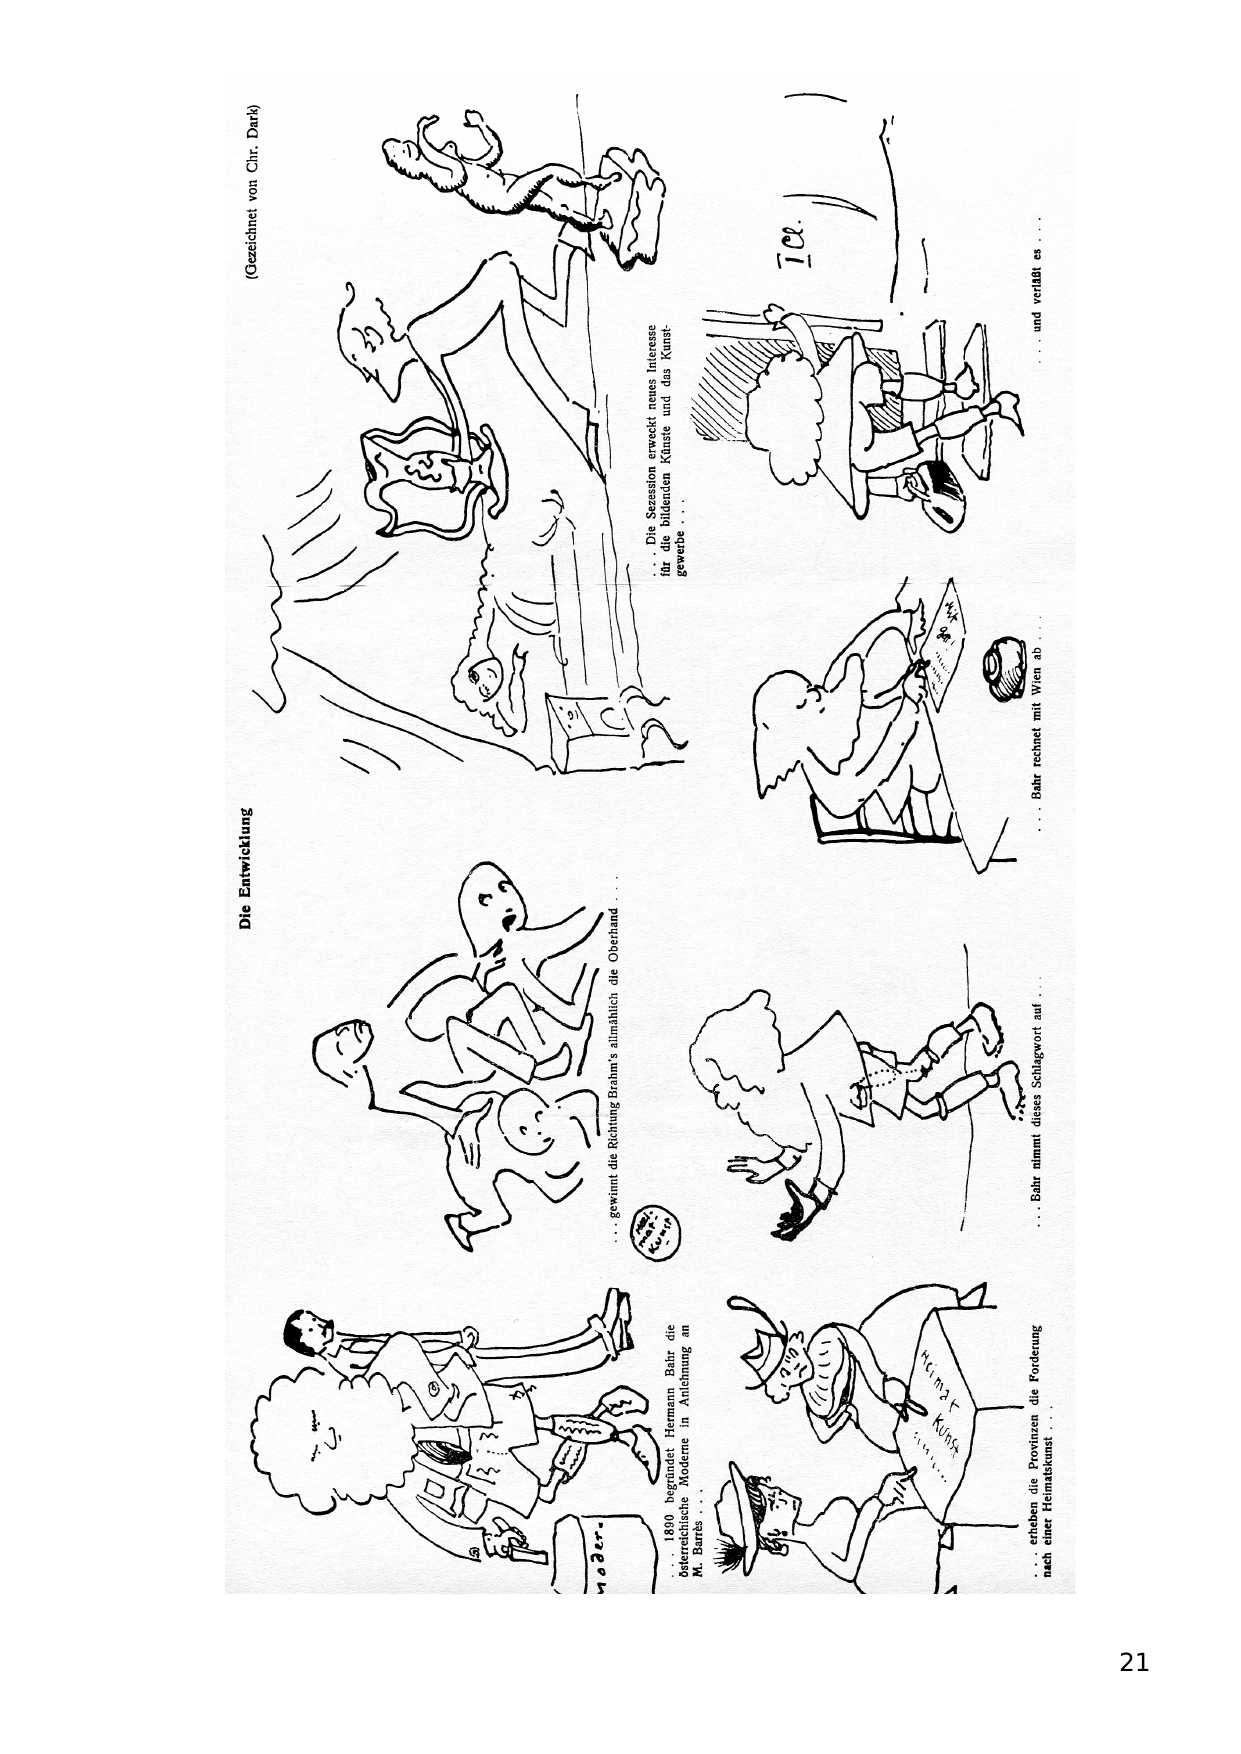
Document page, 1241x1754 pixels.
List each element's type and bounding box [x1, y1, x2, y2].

picture [225, 75, 1076, 1594]
